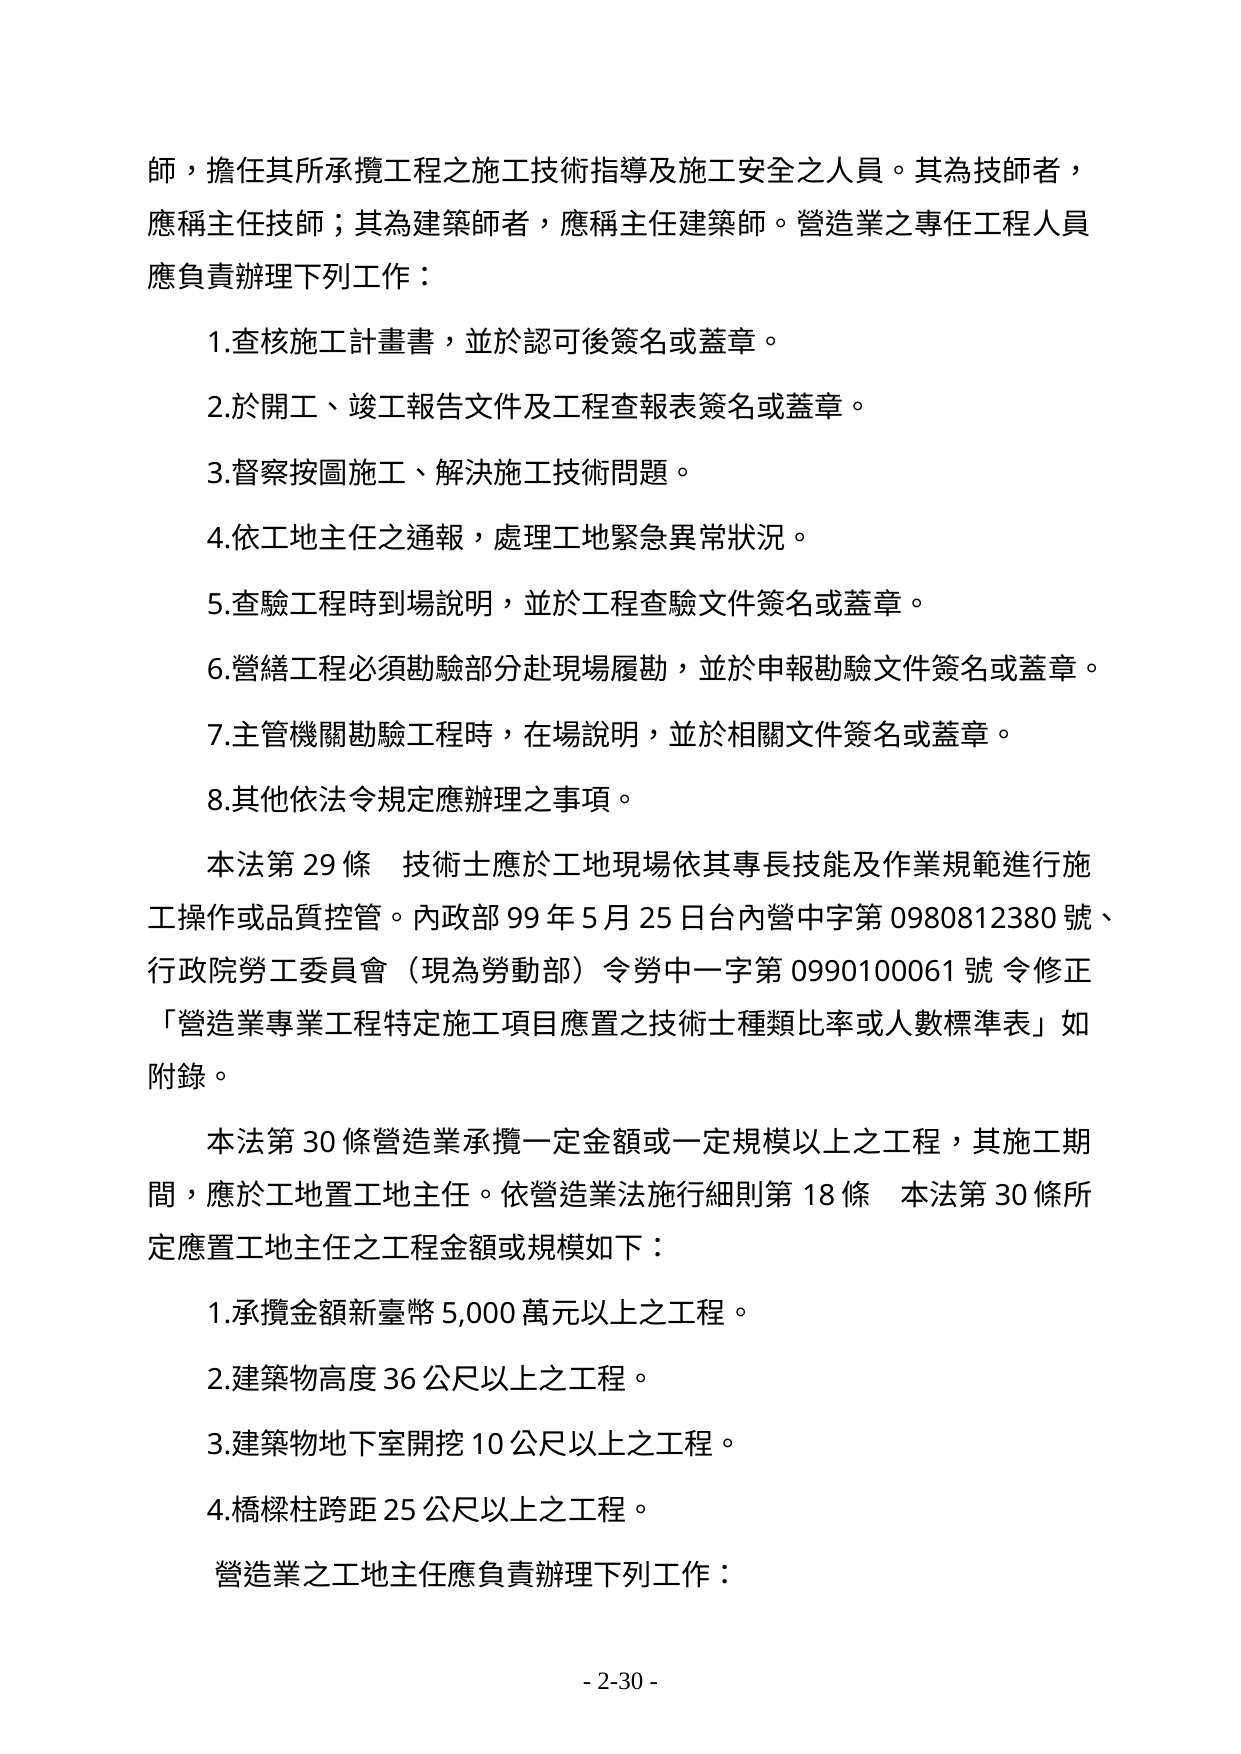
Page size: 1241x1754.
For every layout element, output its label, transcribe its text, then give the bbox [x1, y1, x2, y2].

text 8.其他依法令規定應辦理之事項。 [207, 777, 1092, 819]
text 1.承攬金額新臺幣5,000萬元以上之工程。 [207, 1290, 1092, 1332]
text 師，擔任其所承攬工程之施工技術指導及施工安全之人員。其為技師者，應稱主任技師；其為建築師者，應稱主任建築師。營造業之專任工程人員應負責辦理下列工作： [148, 148, 1092, 296]
text 1.查核施工計畫書，並於認可後簽名或蓋章。 [207, 319, 1092, 361]
text 4.橋樑柱跨距25公尺以上之工程。 [207, 1486, 1092, 1529]
text 本法第30條營造業承攬一定金額或一定規模以上之工程，其施工期間，應於工地置工地主任。依營造業法施行細則第18條 本法第30條所定應置工地主任之工程金額或規模如下： [148, 1119, 1092, 1267]
text 2.於開工、竣工報告文件及工程查報表簽名或蓋章。 [207, 384, 1092, 426]
text 3.督察按圖施工、解決施工技術問題。 [207, 449, 1092, 492]
text 6.營繕工程必須勘驗部分赴現場履勘，並於申報勘驗文件簽名或蓋章。 [207, 646, 1092, 688]
text 7.主管機關勘驗工程時，在場說明，並於相關文件簽名或蓋章。 [207, 711, 1092, 753]
text 營造業之工地主任應負責辦理下列工作： [148, 1552, 1092, 1594]
text 4.依工地主任之通報，處理工地緊急異常狀況。 [207, 515, 1092, 557]
text 5.查驗工程時到場說明，並於工程查驗文件簽名或蓋章。 [207, 580, 1092, 623]
text 2.建築物高度36公尺以上之工程。 [207, 1355, 1092, 1398]
text 本法第29條 技術士應於工地現場依其專長技能及作業規範進行施工操作或品質控管。內政部99年5月25日台內營中字第0980812380號、行政院勞工委員會（現為勞動部）令勞中一字第0990100061號 令修正「營造業專業工程特定施工項目應置之技術士種類比率或人數標準表」如附錄。 [148, 842, 1092, 1096]
text 3.建築物地下室開挖10公尺以上之工程。 [207, 1421, 1092, 1463]
